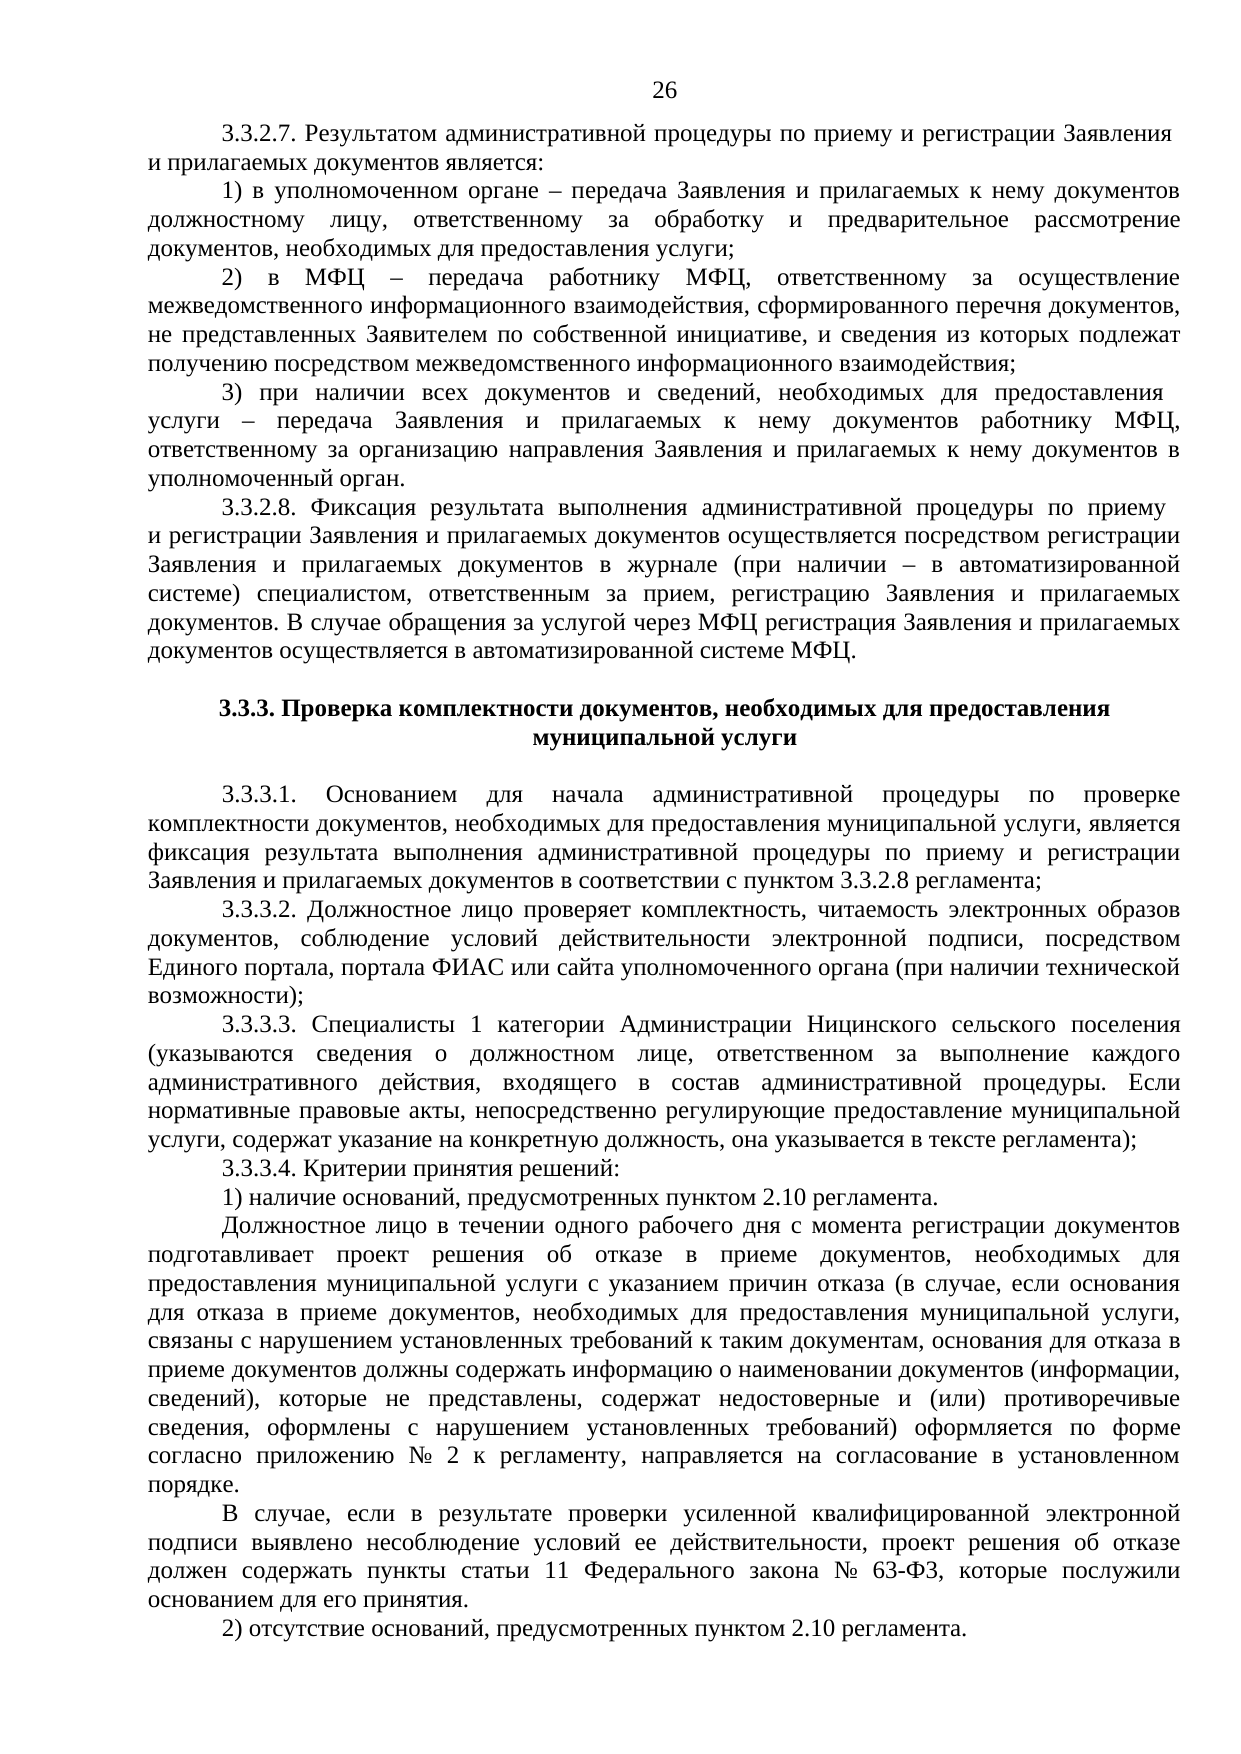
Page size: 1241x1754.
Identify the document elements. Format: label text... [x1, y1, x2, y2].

text 1) наличие оснований, предусмотренных пунктом 2.10 регламента. [148, 1182, 1181, 1211]
text 2) отсутствие оснований, предусмотренных пунктом 2.10 регламента. [148, 1613, 1181, 1642]
text Должностное лицо в течении одного рабочего дня с момента регистрации документов подготавливает проект решения об отказе в приеме документов, необходимых для предоставления муниципальной услуги с указанием причин отказа (в случае, если основания для отказа в приеме документов, необходимых для предоставления муниципальной услуги, связаны с нарушением установленных требований к таким документам, основания для отказа в приеме документов должны содержать информацию о наименовании документов (информации, сведений), которые не представлены, содержат недостоверные и (или) противоречивые сведения, оформлены с нарушением установленных требований) оформляется по форме согласно приложению № 2 к регламенту, направляется на согласование в установленном порядке. [148, 1211, 1181, 1498]
text 3) при наличии всех документов и сведений, необходимых для предоставления услуги – передача Заявления и прилагаемых к нему документов работнику МФЦ, ответственному за организацию направления Заявления и прилагаемых к нему документов в уполномоченный орган. [148, 377, 1181, 492]
text 3.3.2.8. Фиксация результата выполнения административной процедуры по приему и регистрации Заявления и прилагаемых документов осуществляется посредством регистрации Заявления и прилагаемых документов в журнале (при наличии – в автоматизированной системе) специалистом, ответственным за прием, регистрацию Заявления и прилагаемых документов. В случае обращения за услугой через МФЦ регистрация Заявления и прилагаемых документов осуществляется в автоматизированной системе МФЦ. [148, 492, 1181, 664]
text 3.3.3.3. Специалисты 1 категории Администрации Ницинского сельского поселения (указываются сведения о должностном лице, ответственном за выполнение каждого административного действия, входящего в состав административной процедуры. Если нормативные правовые акты, непосредственно регулирующие предоставление муниципальной услуги, содержат указание на конкретную должность, она указывается в тексте регламента); [148, 1009, 1181, 1153]
text 3.3.2.7. Результатом административной процедуры по приему и регистрации Заявления и прилагаемых документов является: [148, 118, 1181, 176]
text 3.3.3.1. Основанием для начала административной процедуры по проверке комплектности документов, необходимых для предоставления муниципальной услуги, является фиксация результата выполнения административной процедуры по приему и регистрации Заявления и прилагаемых документов в соответствии с пунктом 3.3.2.8 регламента; [148, 779, 1181, 894]
text В случае, если в результате проверки усиленной квалифицированной электронной подписи выявлено несоблюдение условий ее действительности, проект решения об отказе должен содержать пункты статьи 11 Федерального закона № 63-Ф3, которые послужили основанием для его принятия. [148, 1498, 1181, 1613]
text 3.3.3.2. Должностное лицо проверяет комплектность, читаемость электронных образов документов, соблюдение условий действительности электронной подписи, посредством Единого портала, портала ФИАС или сайта уполномоченного органа (при наличии технической возможности); [148, 894, 1181, 1009]
text 1) в уполномоченном органе – передача Заявления и прилагаемых к нему документов должностному лицу, ответственному за обработку и предварительное рассмотрение документов, необходимых для предоставления услуги; [148, 176, 1181, 262]
text 3.3.3.4. Критерии принятия решений: [148, 1153, 1181, 1182]
text 3.3.3. Проверка комплектности документов, необходимых для предоставления муниципальной услуги [148, 693, 1181, 751]
text 2) в МФЦ – передача работнику МФЦ, ответственному за осуществление межведомственного информационного взаимодействия, сформированного перечня документов, не представленных Заявителем по собственной инициативе, и сведения из которых подлежат получению посредством межведомственного информационного взаимодействия; [148, 262, 1181, 377]
